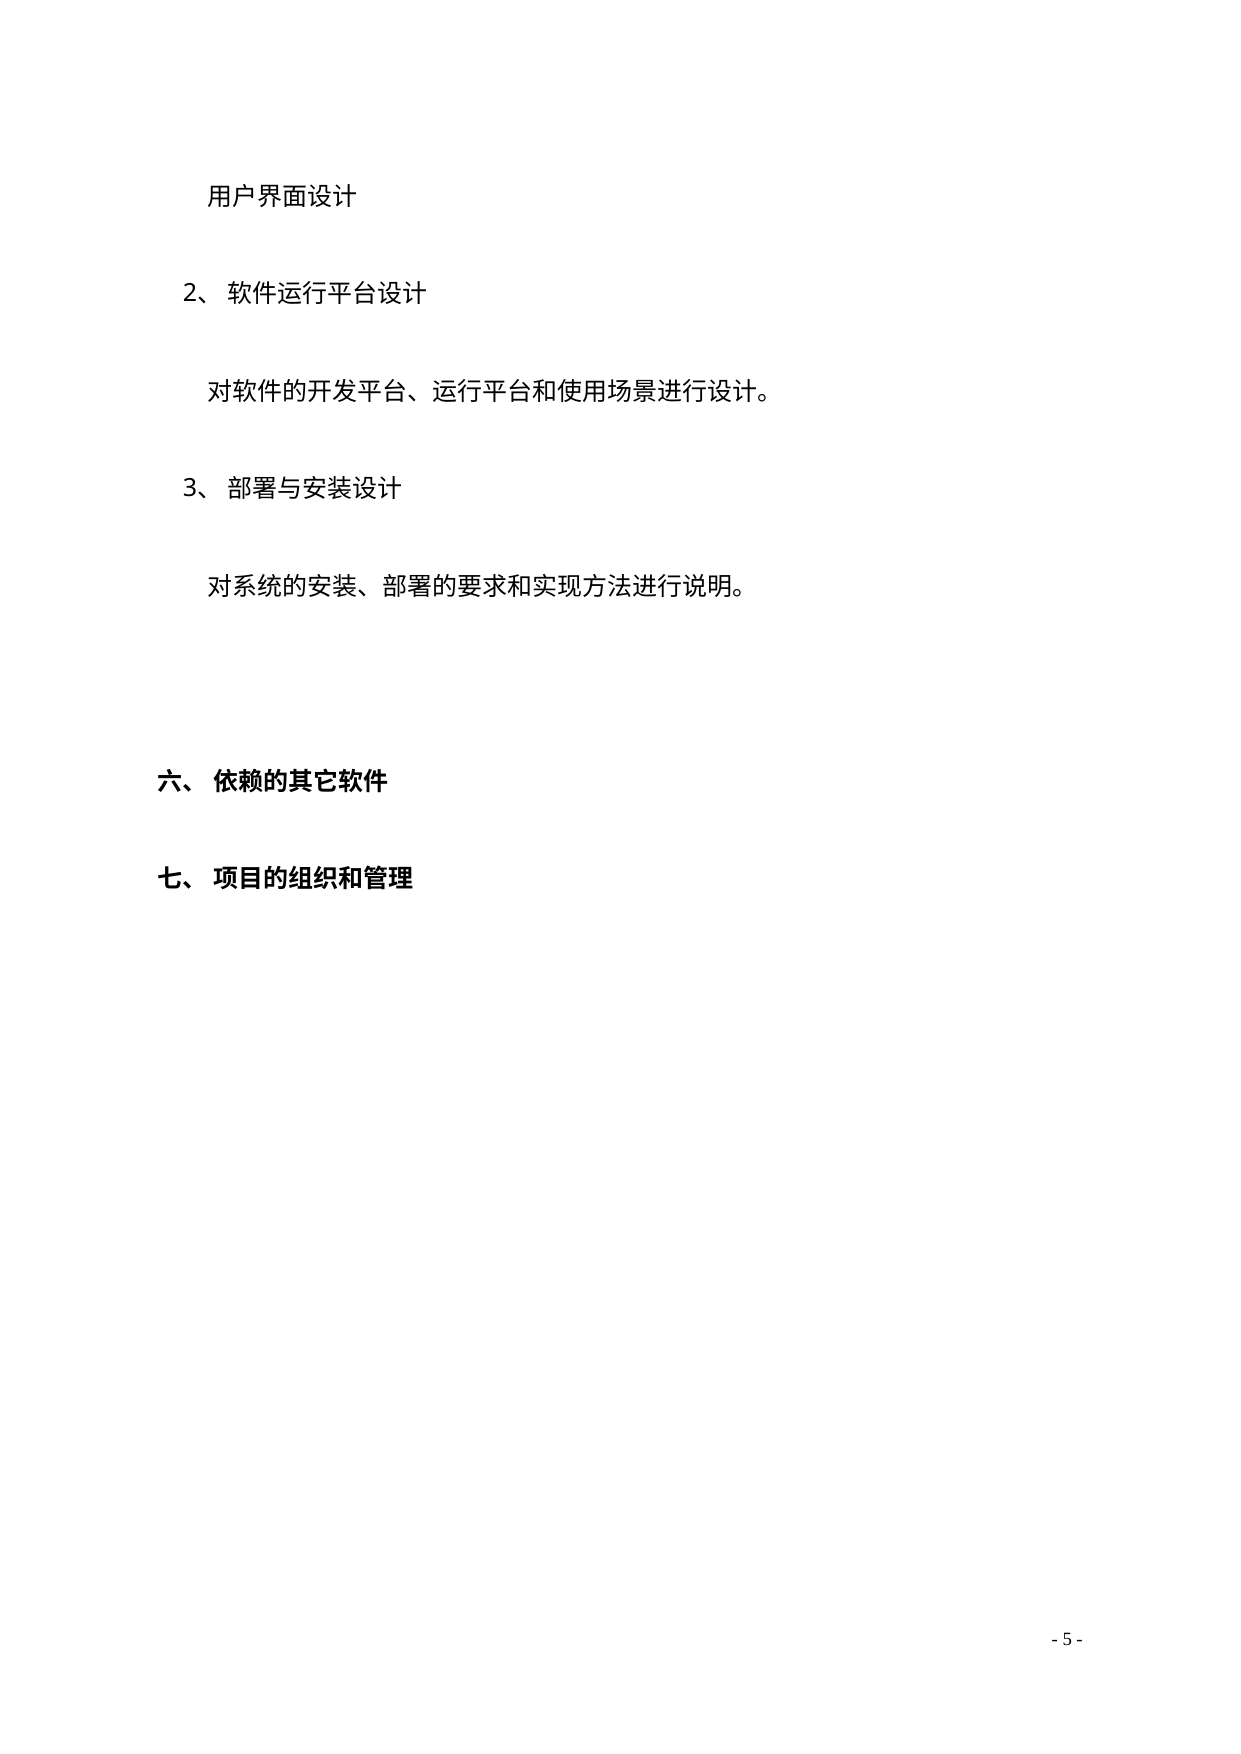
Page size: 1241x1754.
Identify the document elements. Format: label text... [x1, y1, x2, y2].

text 用户界面设计 [158, 162, 1082, 227]
text 3、 部署与安装设计 [158, 454, 1082, 519]
text 六、 依赖的其它软件 [158, 747, 1082, 812]
text 对软件的开发平台、运行平台和使用场景进行设计。 [158, 357, 1082, 422]
text 对系统的安装、部署的要求和实现方法进行说明。 [158, 552, 1082, 617]
text 2、 软件运行平台设计 [158, 259, 1082, 324]
text 七、 项目的组织和管理 [158, 844, 1082, 909]
